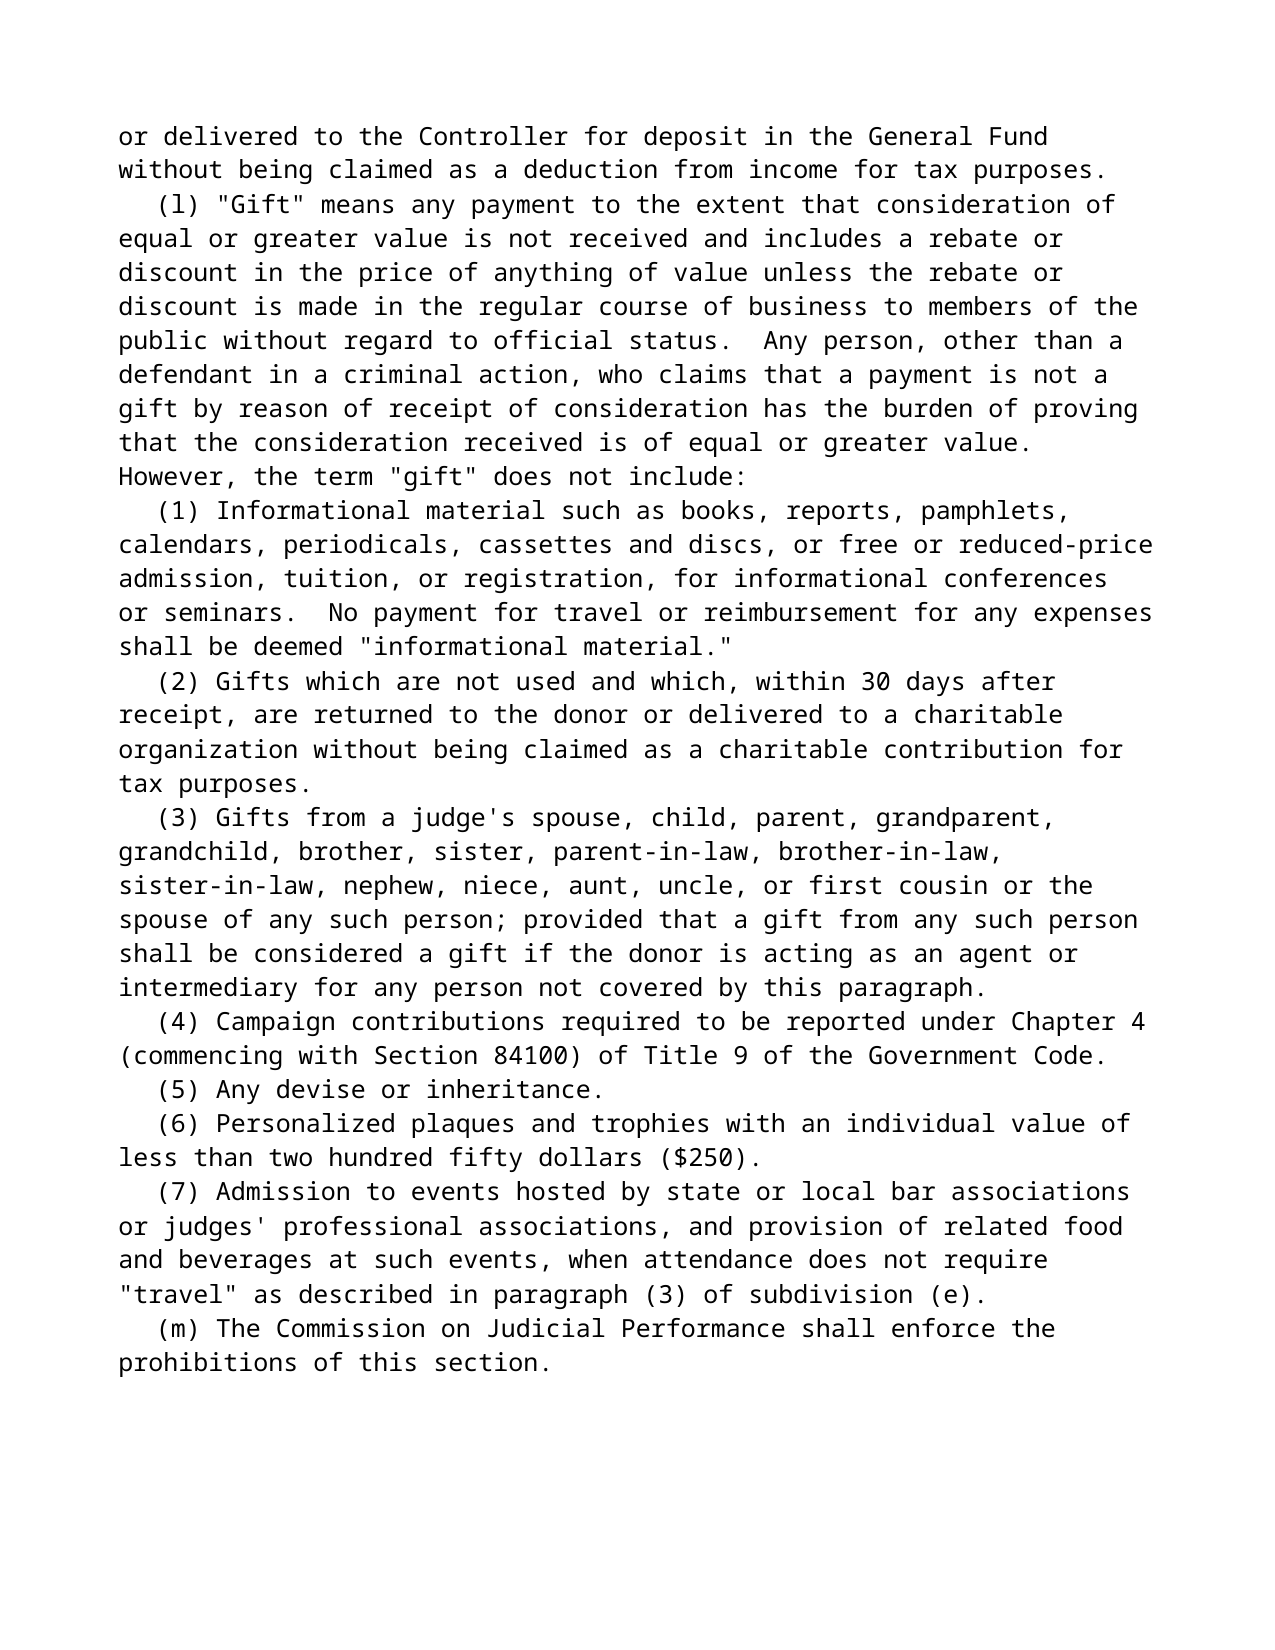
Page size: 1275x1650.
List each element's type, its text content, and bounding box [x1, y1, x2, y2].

text (m) The Commission on Judicial Performance shall enforce the [118, 1310, 1157, 1344]
text intermediary for any person not covered by this paragraph. [118, 970, 1157, 1004]
text less than two hundred fifty dollars ($250). [118, 1140, 1157, 1174]
text and beverages at such events, when attendance does not require [118, 1242, 1157, 1276]
text receipt, are returned to the donor or delivered to a charitable [118, 697, 1157, 731]
text prohibitions of this section. [118, 1344, 1157, 1378]
text discount is made in the regular course of business to members of the [118, 288, 1157, 322]
text (commencing with Section 84100) of Title 9 of the Government Code. [118, 1038, 1157, 1072]
text "travel" as described in paragraph (3) of subdivision (e). [118, 1276, 1157, 1310]
text defendant in a criminal action, who claims that a payment is not a [118, 357, 1157, 391]
text grandchild, brother, sister, parent-in-law, brother-in-law, [118, 833, 1157, 867]
text (2) Gifts which are not used and which, within 30 days after [118, 663, 1157, 697]
text (5) Any devise or inheritance. [118, 1072, 1157, 1106]
text organization without being claimed as a charitable contribution for [118, 731, 1157, 765]
text However, the term "gift" does not include: [118, 459, 1157, 493]
text shall be deemed "informational material." [118, 629, 1157, 663]
text (l) "Gift" means any payment to the extent that consideration of [118, 186, 1157, 220]
text public without regard to official status. Any person, other than a [118, 322, 1157, 357]
text tax purposes. [118, 765, 1157, 799]
text or delivered to the Controller for deposit in the General Fund [118, 118, 1157, 152]
text equal or greater value is not received and includes a rebate or [118, 220, 1157, 254]
text or judges' professional associations, and provision of related food [118, 1208, 1157, 1242]
text that the consideration received is of equal or greater value. [118, 425, 1157, 459]
text gift by reason of receipt of consideration has the burden of proving [118, 391, 1157, 425]
text shall be considered a gift if the donor is acting as an agent or [118, 936, 1157, 970]
text or seminars. No payment for travel or reimbursement for any expenses [118, 595, 1157, 629]
text (1) Informational material such as books, reports, pamphlets, [118, 493, 1157, 527]
text (6) Personalized plaques and trophies with an individual value of [118, 1106, 1157, 1140]
text (4) Campaign contributions required to be reported under Chapter 4 [118, 1004, 1157, 1038]
text (3) Gifts from a judge's spouse, child, parent, grandparent, [118, 799, 1157, 833]
text sister-in-law, nephew, niece, aunt, uncle, or first cousin or the [118, 867, 1157, 902]
text discount in the price of anything of value unless the rebate or [118, 254, 1157, 288]
text calendars, periodicals, cassettes and discs, or free or reduced-price [118, 527, 1157, 561]
text (7) Admission to events hosted by state or local bar associations [118, 1174, 1157, 1208]
text admission, tuition, or registration, for informational conferences [118, 561, 1157, 595]
text spouse of any such person; provided that a gift from any such person [118, 902, 1157, 936]
text without being claimed as a deduction from income for tax purposes. [118, 152, 1157, 186]
